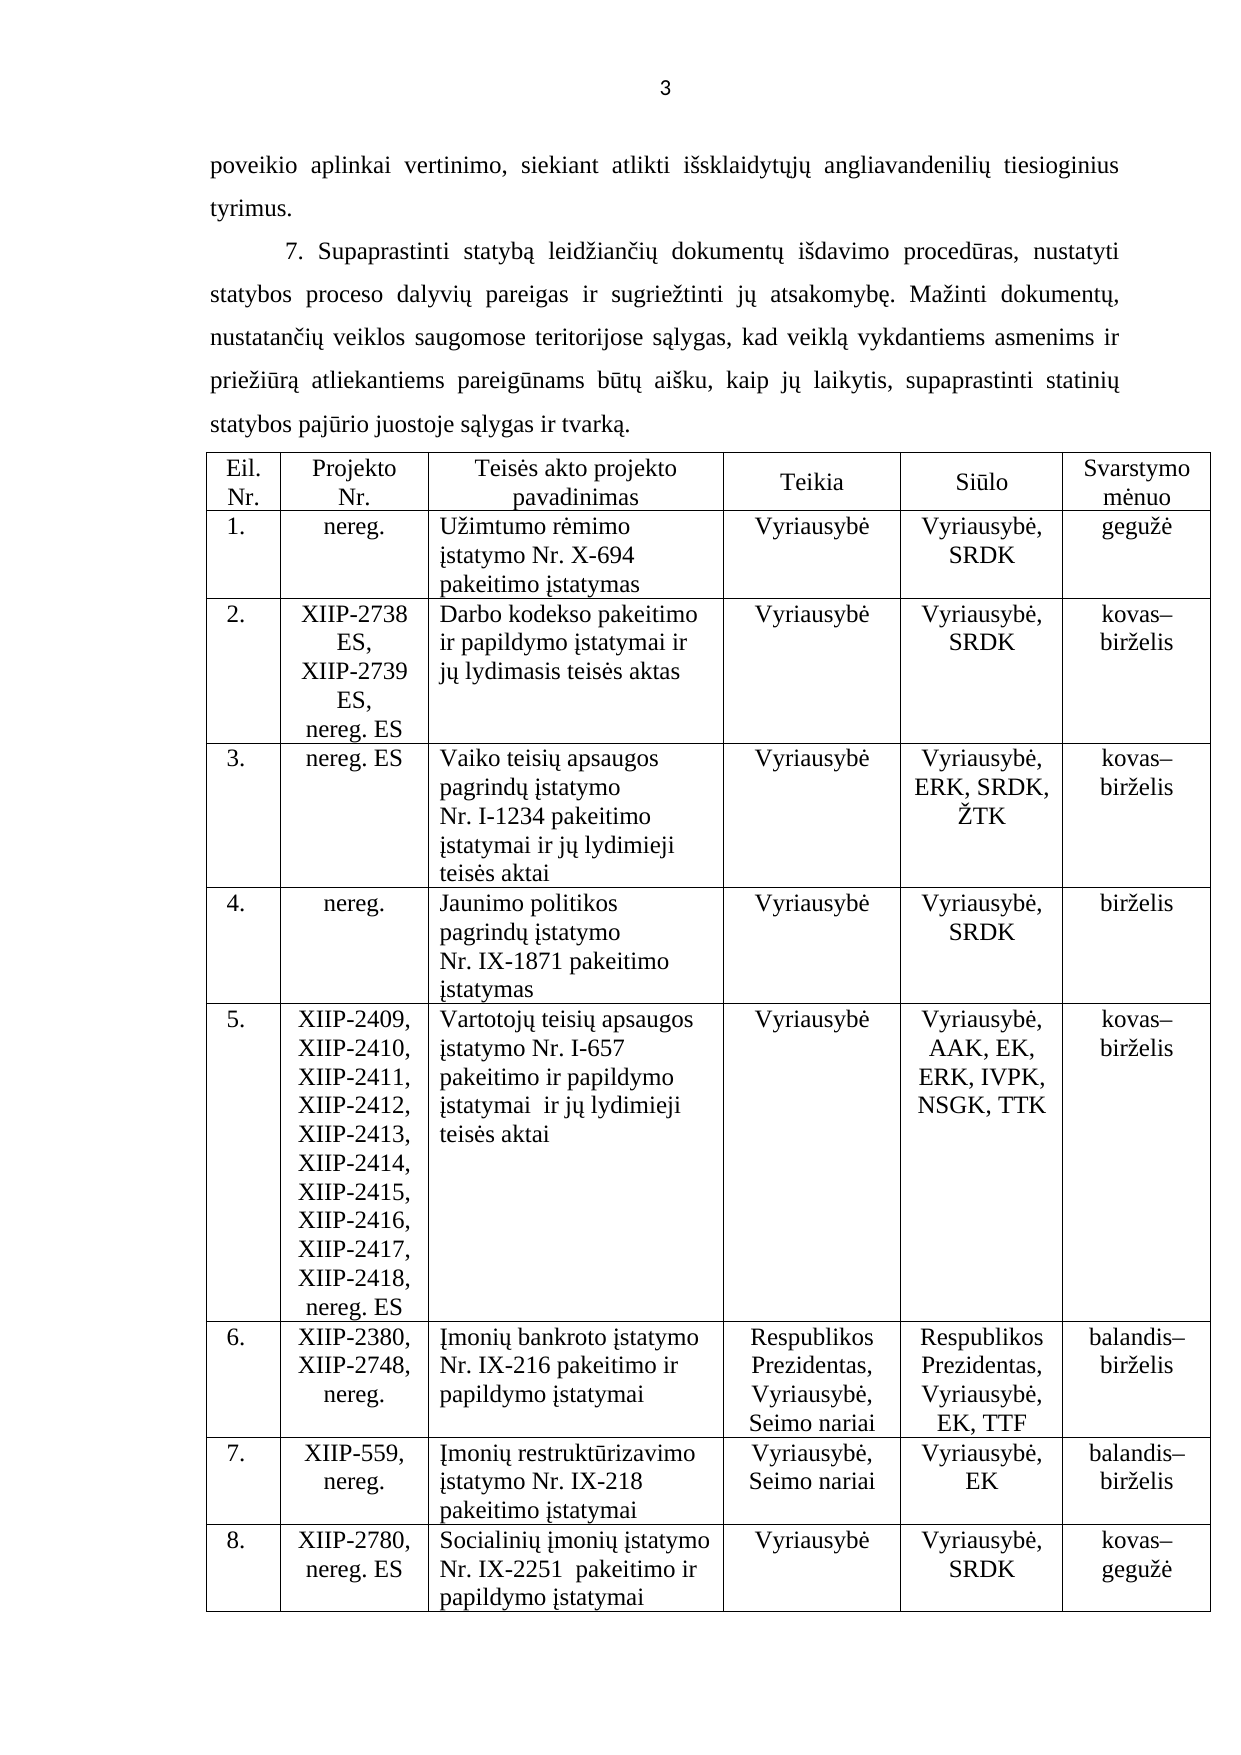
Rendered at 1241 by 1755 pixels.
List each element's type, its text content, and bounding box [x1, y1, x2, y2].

table_cell kovas– birželis [1063, 744, 1210, 887]
table_header Siūlo [901, 453, 1062, 510]
table_cell Vyriausybė [724, 1525, 900, 1611]
table_cell kovas– birželis [1063, 599, 1210, 742]
table_cell Vyriausybė [724, 1004, 900, 1321]
table_cell 1. [207, 511, 280, 598]
table_cell Vyriausybė [724, 744, 900, 887]
table_cell XIIP-2738 ES, XIIP-2739 ES, nereg. ES [281, 599, 428, 742]
table_header Teisės akto projekto pavadinimas [429, 453, 723, 510]
table_cell Vyriausybė [724, 511, 900, 598]
table_cell birželis [1063, 888, 1210, 1003]
table_cell Respublikos Prezidentas, Vyriausybė, EK, TTF [901, 1322, 1062, 1437]
table_cell gegužė [1063, 511, 1210, 598]
table_cell 3. [207, 744, 280, 887]
table_cell Vyriausybė, SRDK [901, 888, 1062, 1003]
table_cell Vyriausybė, SRDK [901, 1525, 1062, 1611]
table_cell Įmonių bankroto įstatymo Nr. IX-216 pakeitimo ir papildymo įstatymai [429, 1322, 723, 1437]
table_cell nereg. ES [281, 744, 428, 887]
table_header Eil. Nr. [207, 453, 280, 510]
table_cell Jaunimo politikos pagrindų įstatymo Nr. IX-1871 pakeitimo įstatymas [429, 888, 723, 1003]
table_cell Vaiko teisių apsaugos pagrindų įstatymo Nr. I-1234 pakeitimo įstatymai ir jų lydimieji teisės aktai [429, 744, 723, 887]
table_cell XIIP-2409, XIIP-2410, XIIP-2411, XIIP-2412, XIIP-2413, XIIP-2414, XIIP-2415, XIIP-2416, XIIP-2417, XIIP-2418, nereg. ES [281, 1004, 428, 1321]
table_cell Vartotojų teisių apsaugos įstatymo Nr. I-657 pakeitimo ir papildymo įstatymai ir jų lydimieji teisės aktai [429, 1004, 723, 1321]
table_cell Darbo kodekso pakeitimo ir papildymo įstatymai ir jų lydimasis teisės aktas [429, 599, 723, 742]
table_cell Vyriausybė [724, 599, 900, 742]
table_cell Socialinių įmonių įstatymo Nr. IX-2251 pakeitimo ir papildymo įstatymai [429, 1525, 723, 1611]
table_cell 8. [207, 1525, 280, 1611]
table_header Projekto Nr. [281, 453, 428, 510]
table_cell XIIP-2380, XIIP-2748, nereg. [281, 1322, 428, 1437]
table_cell Vyriausybė, SRDK [901, 511, 1062, 598]
table_cell 6. [207, 1322, 280, 1437]
table_cell Vyriausybė [724, 888, 900, 1003]
table_cell 5. [207, 1004, 280, 1321]
text 7. Supaprastinti statybą leidžiančių dokumentų išdavimo procedūras, nustatyti statybos proceso dalyvių pareigas ir sugriežtinti jų atsakomybę. Mažinti dokumentų, nustatančių veiklos saugomose teritorijose sąlygas, kad veiklą vykdantiems asmenims ir priežiūrą atliekantiems pareigūnams būtų aišku, kaip jų laikytis, supaprastinti statinių statybos pajūrio juostoje sąlygas ir tvarką. [210, 236, 1120, 437]
table_cell balandis– birželis [1063, 1322, 1210, 1437]
table_cell 7. [207, 1438, 280, 1524]
table_cell Vyriausybė, EK [901, 1438, 1062, 1524]
table_cell Užimtumo rėmimo įstatymo Nr. X-694 pakeitimo įstatymas [429, 511, 723, 598]
table_cell Įmonių restruktūrizavimo įstatymo Nr. IX-218 pakeitimo įstatymai [429, 1438, 723, 1524]
table_cell XIIP-2780, nereg. ES [281, 1525, 428, 1611]
table_cell Vyriausybė, ERK, SRDK, ŽTK [901, 744, 1062, 887]
text poveikio aplinkai vertinimo, siekiant atlikti išsklaidytųjų angliavandenilių tiesioginius tyrimus. [210, 150, 1120, 222]
table_cell Vyriausybė, SRDK [901, 599, 1062, 742]
table_header Teikia [724, 453, 900, 510]
table_cell nereg. [281, 511, 428, 598]
table_header Svarstymo mėnuo [1063, 453, 1210, 510]
table_cell 4. [207, 888, 280, 1003]
table_cell kovas– gegužė [1063, 1525, 1210, 1611]
table_cell Respublikos Prezidentas, Vyriausybė, Seimo nariai [724, 1322, 900, 1437]
table_cell Vyriausybė, AAK, EK, ERK, IVPK, NSGK, TTK [901, 1004, 1062, 1321]
table_cell 2. [207, 599, 280, 742]
table_cell balandis– birželis [1063, 1438, 1210, 1524]
table_cell nereg. [281, 888, 428, 1003]
table_cell Vyriausybė, Seimo nariai [724, 1438, 900, 1524]
table_cell XIIP-559, nereg. [281, 1438, 428, 1524]
table_cell kovas– birželis [1063, 1004, 1210, 1321]
